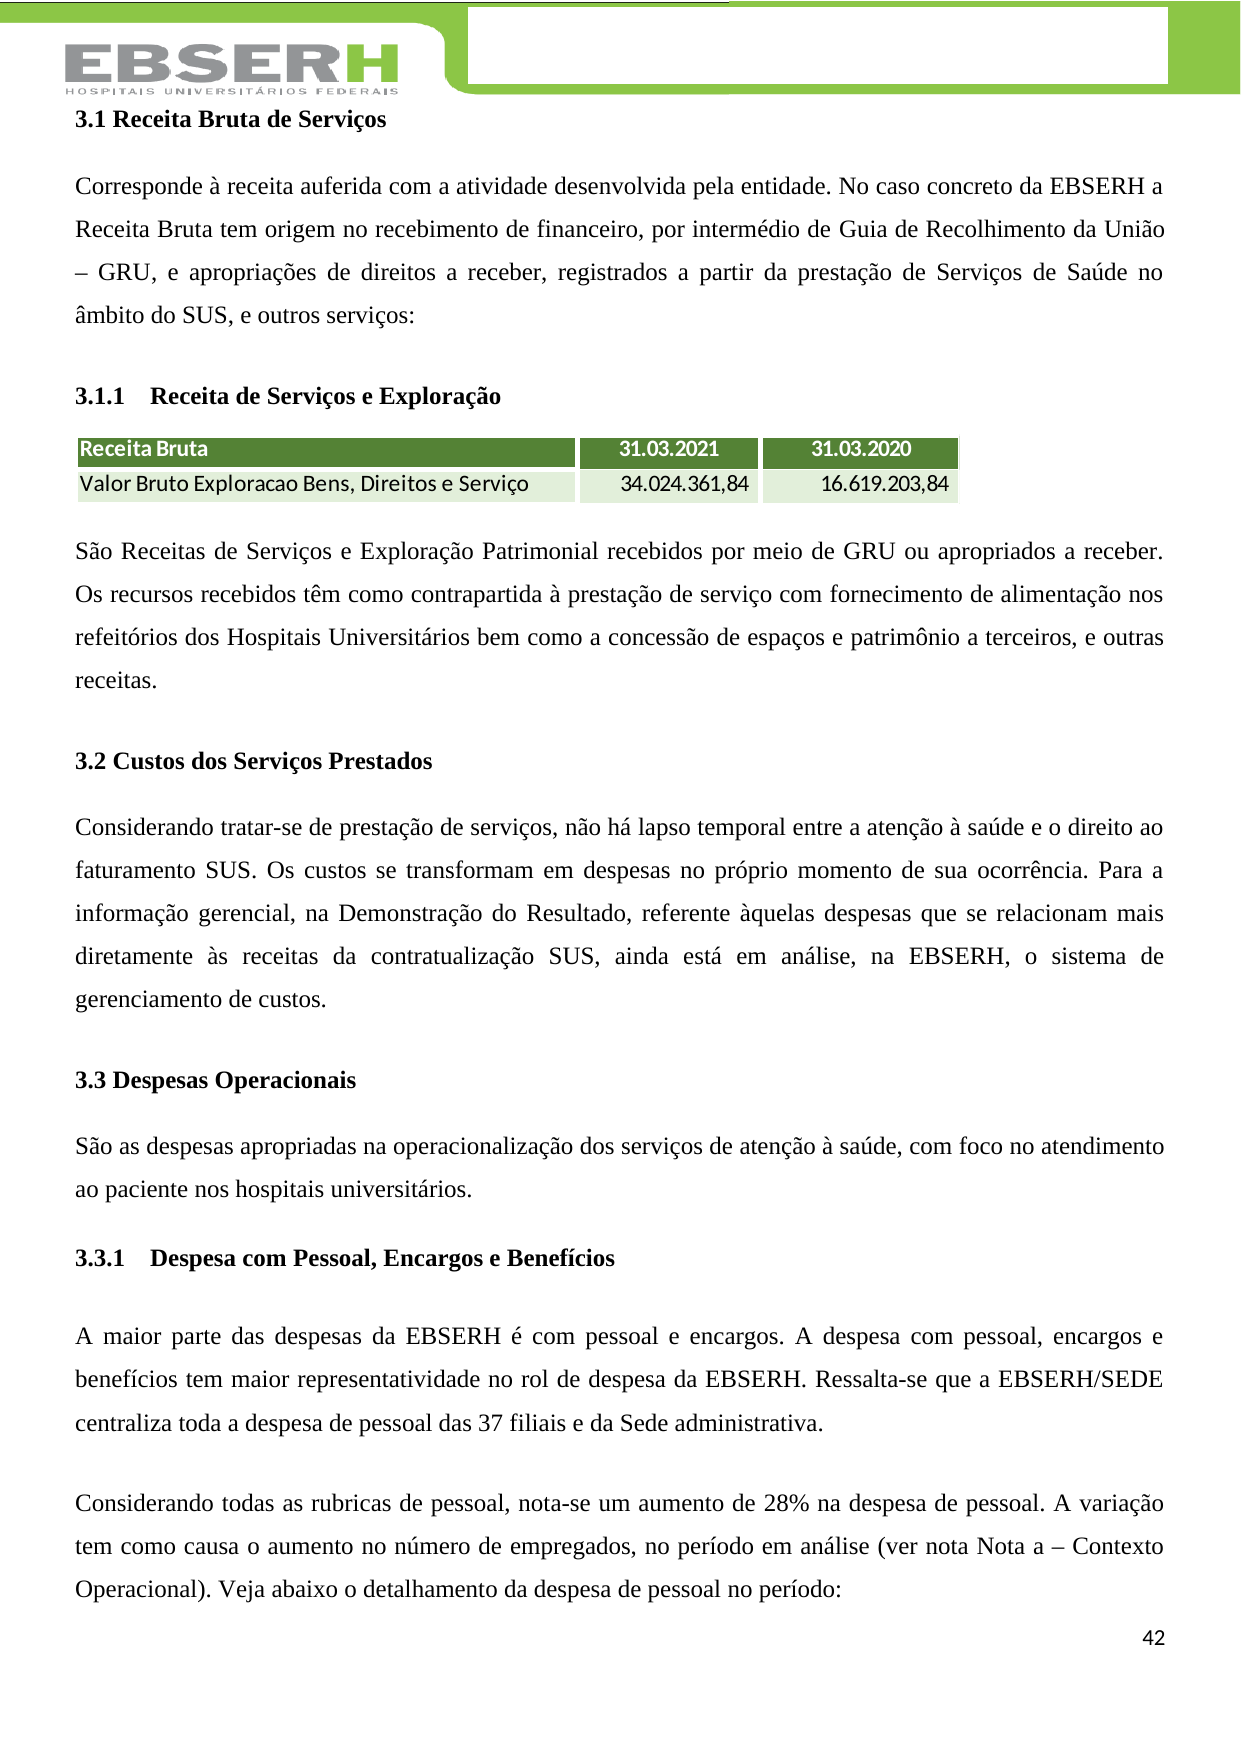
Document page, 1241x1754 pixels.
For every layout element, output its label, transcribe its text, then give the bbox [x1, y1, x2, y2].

text Considerando todas as rubricas de pessoal, nota-se um aumento de 28% na despesa de pessoal. A variação tem como causa o aumento no número de empregados, no período em análise (ver nota Nota a – Contexto Operacional). Veja abaixo o detalhamento da despesa de pessoal no período: [75, 1488, 1165, 1603]
text Considerando tratar-se de prestação de serviços, não há lapso temporal entre a atenção à saúde e o direito ao faturamento SUS. Os custos se transformam em despesas no próprio momento de sua ocorrência. Para a informação gerencial, na Demonstração do Resultado, referente àquelas despesas que se relacionam mais diretamente às receitas da contratualização SUS, ainda está em análise, na EBSERH, o sistema de gerenciamento de custos. [75, 812, 1165, 1013]
list Receita de Serviços e Exploração [75, 381, 1165, 409]
list Custos dos Serviços Prestados [75, 746, 1165, 774]
text São as despesas apropriadas na operacionalização dos serviços de atenção à saúde, com foco no atendimento ao paciente nos hospitais universitários. [75, 1131, 1165, 1203]
list Receita Bruta de Serviços [75, 104, 1165, 133]
list Despesa com Pessoal, Encargos e Benefícios [75, 1243, 1165, 1271]
text A maior parte das despesas da EBSERH é com pessoal e encargos. A despesa com pessoal, encargos e benefícios tem maior representatividade no rol de despesa da EBSERH. Ressalta-se que a EBSERH/SEDE centraliza toda a despesa de pessoal das 37 filiais e da Sede administrativa. [75, 1321, 1165, 1436]
list Despesas Operacionais [75, 1065, 1165, 1094]
text São Receitas de Serviços e Exploração Patrimonial recebidos por meio de GRU ou apropriados a receber. Os recursos recebidos têm como contrapartida à prestação de serviço com fornecimento de alimentação nos refeitórios dos Hospitais Universitários bem como a concessão de espaços e patrimônio a terceiros, e outras receitas. [75, 536, 1165, 694]
text Corresponde à receita auferida com a atividade desenvolvida pela entidade. No caso concreto da EBSERH a Receita Bruta tem origem no recebimento de financeiro, por intermédio de Guia de Recolhimento da União – GRU, e apropriações de direitos a receber, registrados a partir da prestação de Serviços de Saúde no âmbito do SUS, e outros serviços: [75, 171, 1165, 329]
